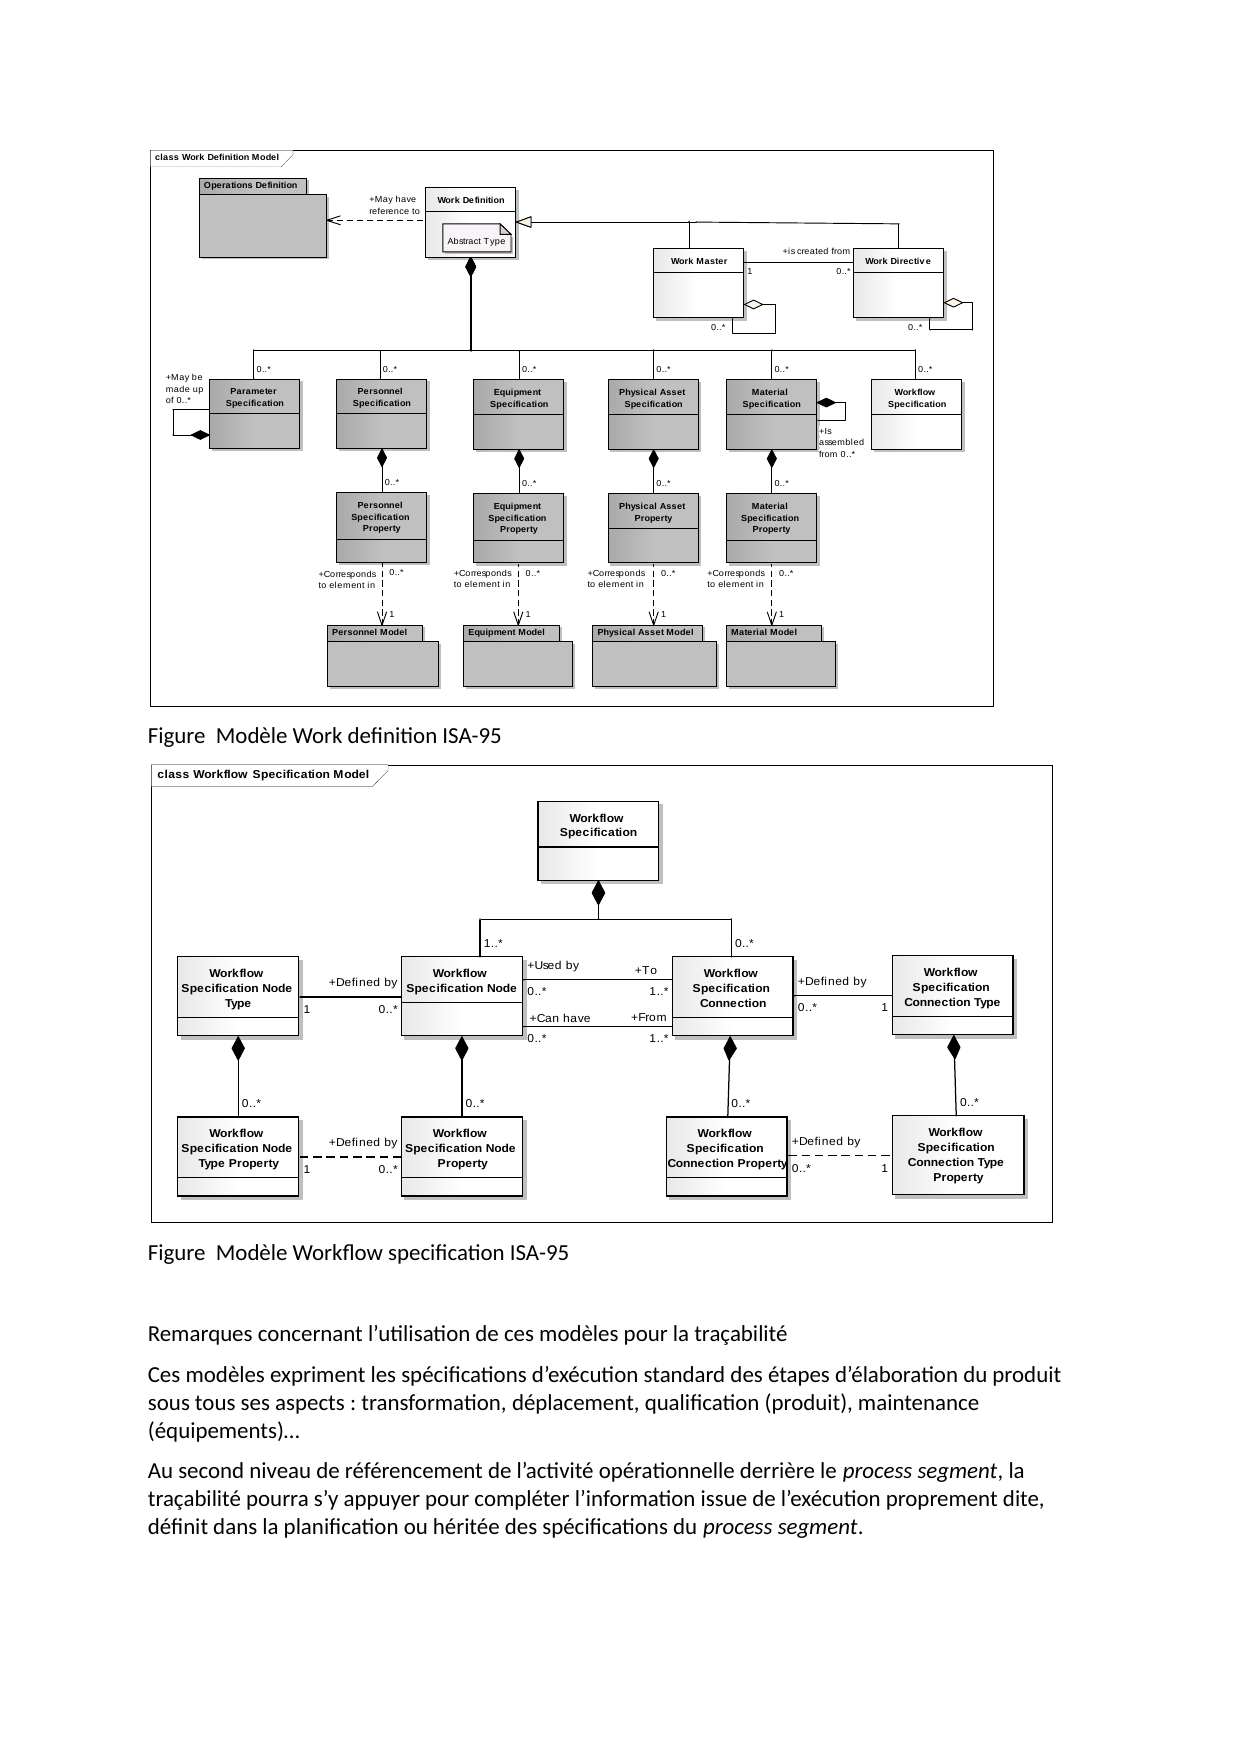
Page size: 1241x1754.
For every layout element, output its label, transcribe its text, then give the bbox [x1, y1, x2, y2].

text Au second niveau de référencement de l’activité opérationnelle derrière le process segment, la traçabilité pourra s’y appuyer pour compléter l’information issue de l’exécution proprement dite, définit dans la planification ou héritée des spécifications du process segment. [148, 1456, 1093, 1540]
text Figure Modèle Work definition ISA-95 [148, 721, 1093, 749]
text Figure Modèle Workflow specification ISA-95 [148, 1238, 1093, 1266]
text Remarques concernant l’utilisation de ces modèles pour la traçabilité [148, 1319, 1093, 1347]
text Ces modèles expriment les spécifications d’exécution standard des étapes d’élaboration du produit sous tous ses aspects : transformation, déplacement, qualification (produit), maintenance (équipements)… [148, 1360, 1093, 1444]
